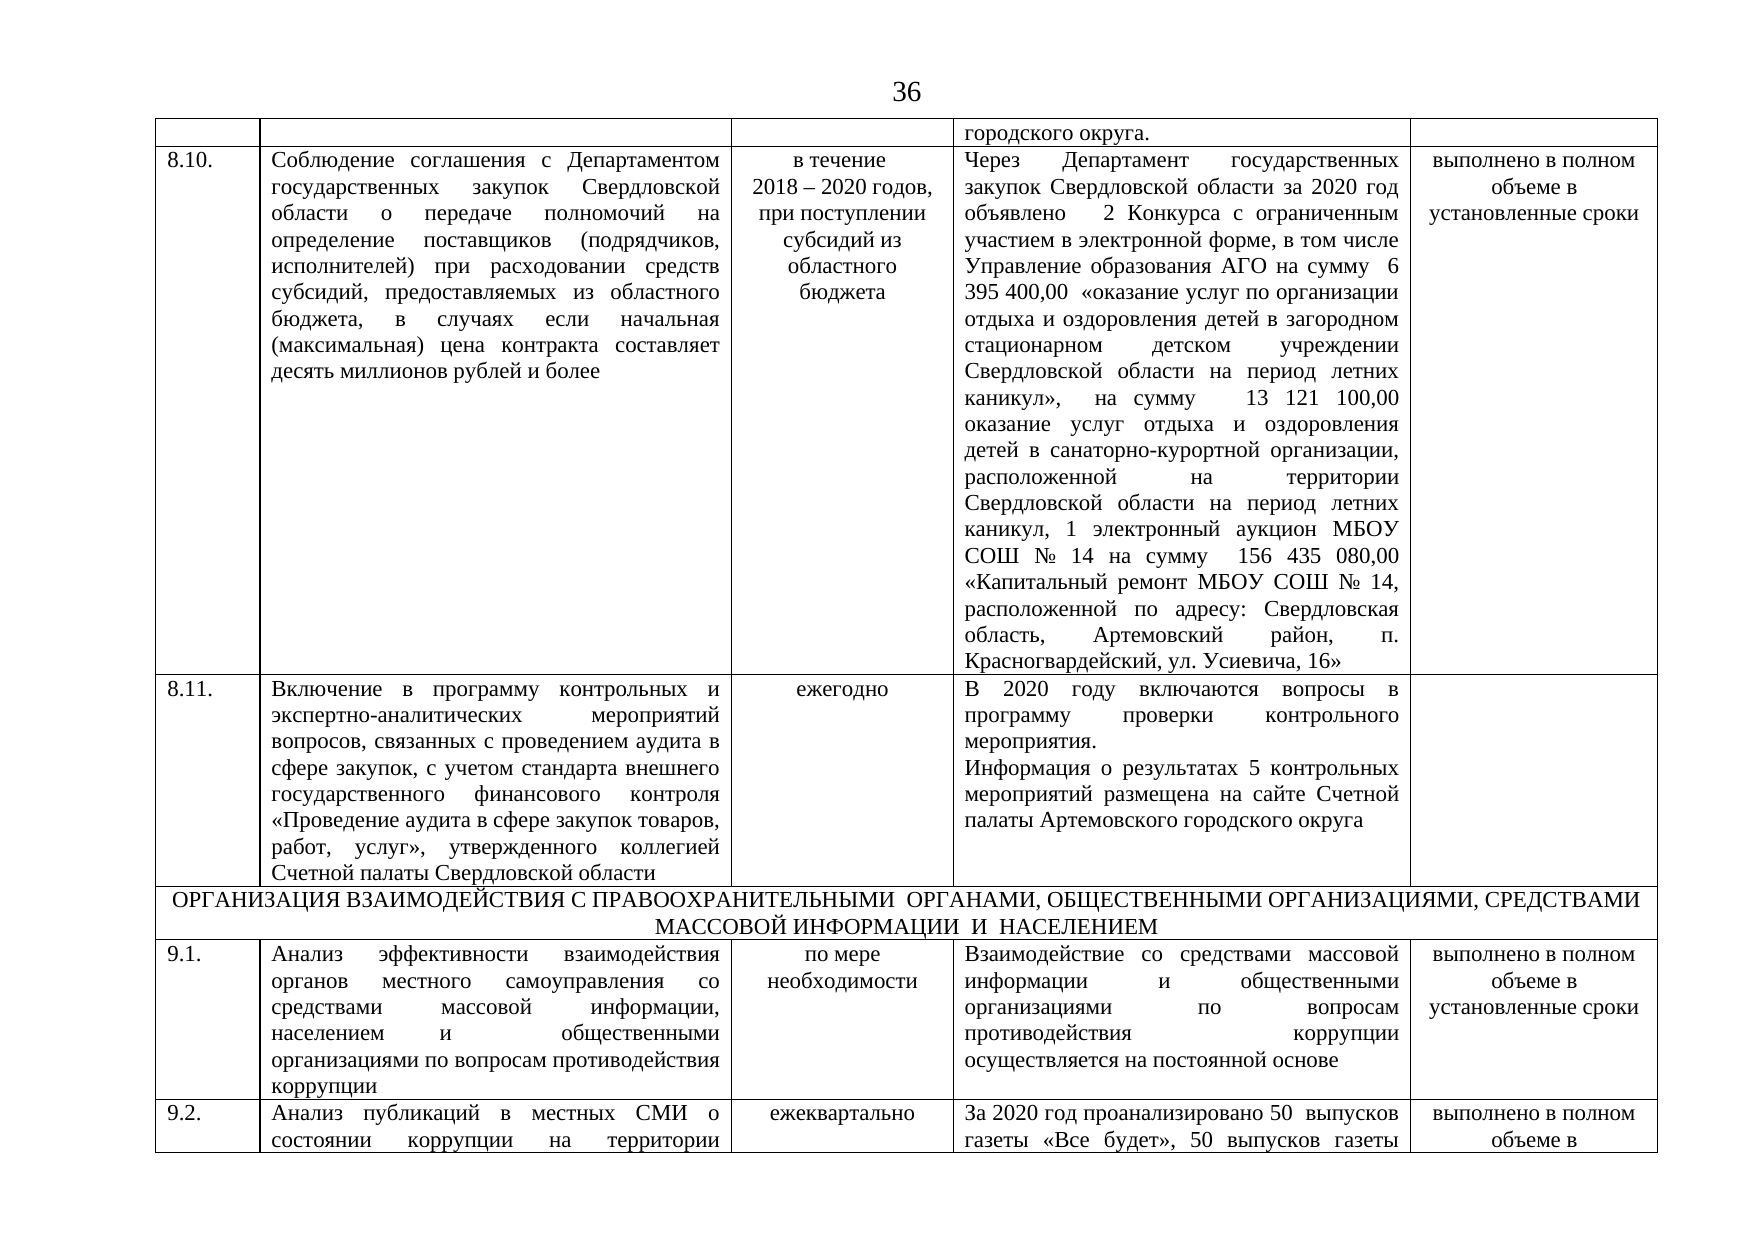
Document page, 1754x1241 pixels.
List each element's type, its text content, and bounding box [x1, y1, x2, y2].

table_cell 8.10. [156, 147, 259, 674]
table_cell [1411, 675, 1657, 886]
table_cell Взаимодействие со средствами массовой информации и общественными организациями по вопросам противодействия коррупции осуществляется на постоянной основе [954, 940, 1410, 1098]
table_cell в течение 2018 – 2020 годов, при поступлении субсидий из областного бюджета [732, 147, 953, 674]
table_cell Анализ публикаций в местных СМИ о состоянии коррупции на территории [261, 1100, 731, 1152]
table_cell 8.11. [156, 675, 259, 886]
table_cell по мере необходимости [732, 940, 953, 1098]
table_cell В 2020 году включаются вопросы в программу проверки контрольного мероприятия. Информация о результатах 5 контрольных мероприятий размещена на сайте Счетной палаты Артемовского городского округа [954, 675, 1410, 886]
table_cell Анализ эффективности взаимодействия органов местного самоуправления со средствами массовой информации, населением и общественными организациями по вопросам противодействия коррупции [261, 940, 731, 1098]
table_cell [732, 119, 953, 146]
table_cell Соблюдение соглашения с Департаментом государственных закупок Свердловской области о передаче полномочий на определение поставщиков (подрядчиков, исполнителей) при расходовании средств субсидий, предоставляемых из областного бюджета, в случаях если начальная (максимальная) цена контракта составляет десять миллионов рублей и более [261, 147, 731, 674]
table_cell Включение в программу контрольных и экспертно-аналитических мероприятий вопросов, связанных с проведением аудита в сфере закупок, с учетом стандарта внешнего государственного финансового контроля «Проведение аудита в сфере закупок товаров, работ, услуг», утвержденного коллегией Счетной палаты Свердловской области [261, 675, 731, 886]
table_cell ежегодно [732, 675, 953, 886]
table_cell Через Департамент государственных закупок Свердловской области за 2020 год объявлено 2 Конкурса с ограниченным участием в электронной форме, в том числе Управление образования АГО на сумму 6 395 400,00 «оказание услуг по организации отдыха и оздоровления детей в загородном стационарном детском учреждении Свердловской области на период летних каникул», на сумму 13 121 100,00 оказание услуг отдыха и оздоровления детей в санаторно-курортной организации, расположенной на территории Свердловской области на период летних каникул, 1 электронный аукцион МБОУ СОШ № 14 на сумму 156 435 080,00 «Капитальный ремонт МБОУ СОШ № 14, расположенной по адресу: Свердловская область, Артемовский район, п. Красногвардейский, ул. Усиевича, 16» [954, 147, 1410, 674]
table_cell городского округа. [954, 119, 1410, 146]
table_cell выполнено в полном объеме в установленные сроки [1411, 147, 1657, 674]
table_cell [261, 119, 731, 146]
table_cell [156, 119, 259, 146]
table_cell ОРГАНИЗАЦИЯ ВЗАИМОДЕЙСТВИЯ С ПРАВООХРАНИТЕЛЬНЫМИ ОРГАНАМИ, ОБЩЕСТВЕННЫМИ ОРГАНИЗАЦИЯМИ, СРЕДСТВАМИ МАССОВОЙ ИНФОРМАЦИИ И НАСЕЛЕНИЕМ [156, 887, 1657, 939]
table_cell ежеквартально [732, 1100, 953, 1152]
table_cell За 2020 год проанализировано 50 выпусков газеты «Все будет», 50 выпусков газеты [954, 1100, 1410, 1152]
table_cell [1411, 119, 1657, 146]
table_cell выполнено в полном объеме в [1411, 1100, 1657, 1152]
table_cell 9.1. [156, 940, 259, 1098]
table_cell 9.2. [156, 1100, 259, 1152]
table_cell выполнено в полном объеме в установленные сроки [1411, 940, 1657, 1098]
